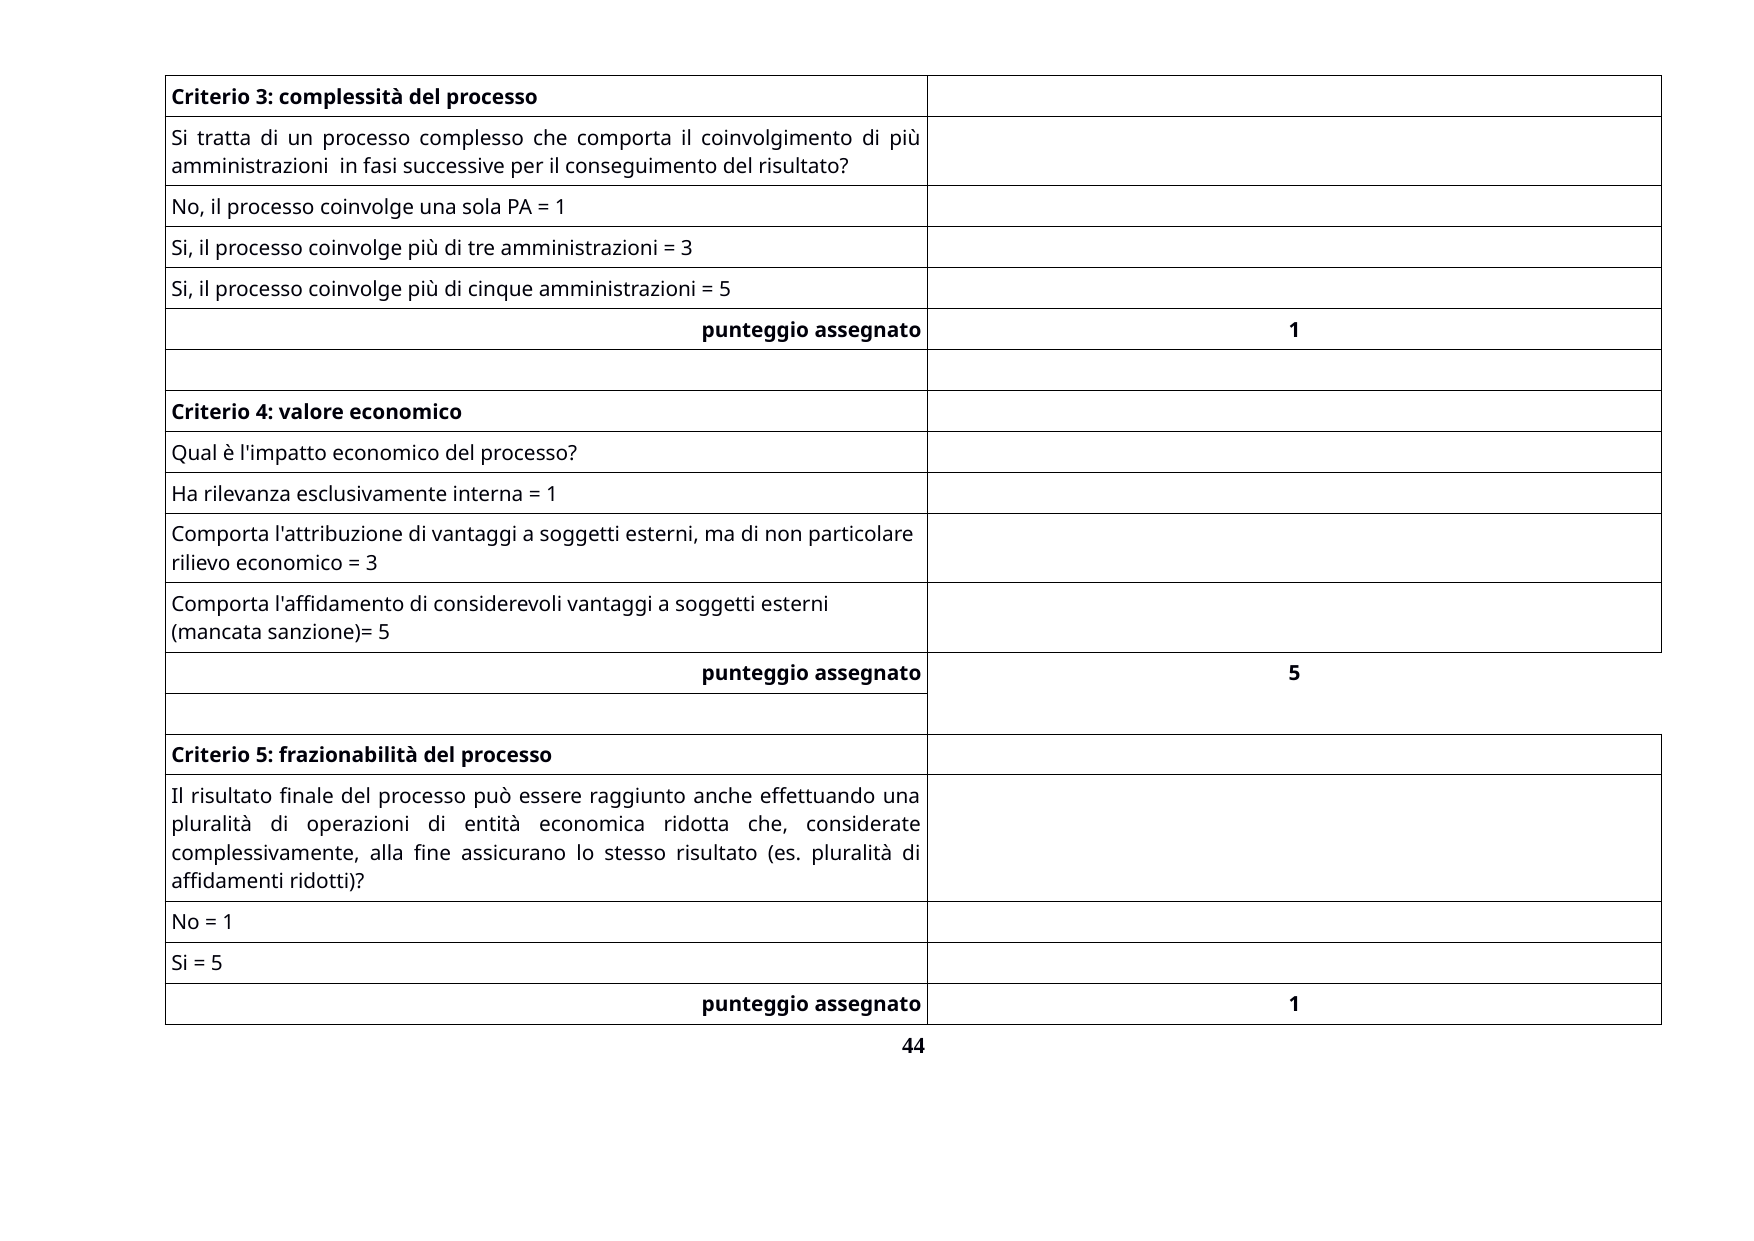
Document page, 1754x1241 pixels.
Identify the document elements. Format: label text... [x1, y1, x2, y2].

table_cell [928, 76, 1661, 116]
table_cell Il risultato finale del processo può essere raggiunto anche effettuando una pluralità di operazioni di entità economica ridotta che, considerate complessivamente, alla fine assicurano lo stesso risultato (es. pluralità di affidamenti ridotti)? [166, 775, 927, 901]
table_cell [928, 514, 1661, 582]
table_cell [928, 117, 1661, 185]
table_cell [928, 186, 1661, 226]
table_cell Qual è l'impatto economico del processo? [166, 432, 927, 472]
table_cell Criterio 3: complessità del processo [166, 76, 927, 116]
table_cell [928, 227, 1661, 267]
table_cell [928, 943, 1661, 982]
table_cell [928, 268, 1661, 308]
table_cell [928, 735, 1661, 774]
table_cell [928, 583, 1661, 652]
table_cell Si, il processo coinvolge più di cinque amministrazioni = 5 [166, 268, 927, 308]
table_cell [928, 350, 1661, 390]
table_cell [928, 391, 1661, 431]
table_cell Si tratta di un processo complesso che comporta il coinvolgimento di più amministrazioni in fasi successive per il conseguimento del risultato? [166, 117, 927, 185]
table_cell Ha rilevanza esclusivamente interna = 1 [166, 473, 927, 513]
table_cell 1 [928, 984, 1661, 1023]
table_cell [928, 775, 1661, 901]
table_cell Criterio 4: valore economico [166, 391, 927, 431]
table_cell punteggio assegnato [166, 653, 927, 692]
table_cell [928, 902, 1661, 942]
table_cell No, il processo coinvolge una sola PA = 1 [166, 186, 927, 226]
table_cell [166, 350, 927, 390]
table_cell 1 [928, 309, 1661, 349]
table_cell Comporta l'affidamento di considerevoli vantaggi a soggetti esterni (mancata sanzione)= 5 [166, 583, 927, 652]
table_cell [928, 473, 1661, 513]
table_cell punteggio assegnato [166, 309, 927, 349]
table_cell Si, il processo coinvolge più di tre amministrazioni = 3 [166, 227, 927, 267]
table_cell Comporta l'attribuzione di vantaggi a soggetti esterni, ma di non particolare rilievo economico = 3 [166, 514, 927, 582]
table_cell Si = 5 [166, 943, 927, 982]
table_cell punteggio assegnato [166, 984, 927, 1023]
table_cell No = 1 [166, 902, 927, 942]
table_cell Criterio 5: frazionabilità del processo [166, 735, 927, 774]
table_cell [928, 693, 1661, 733]
table_cell [928, 432, 1661, 472]
table_cell [166, 694, 927, 733]
table_cell 5 [928, 653, 1661, 692]
